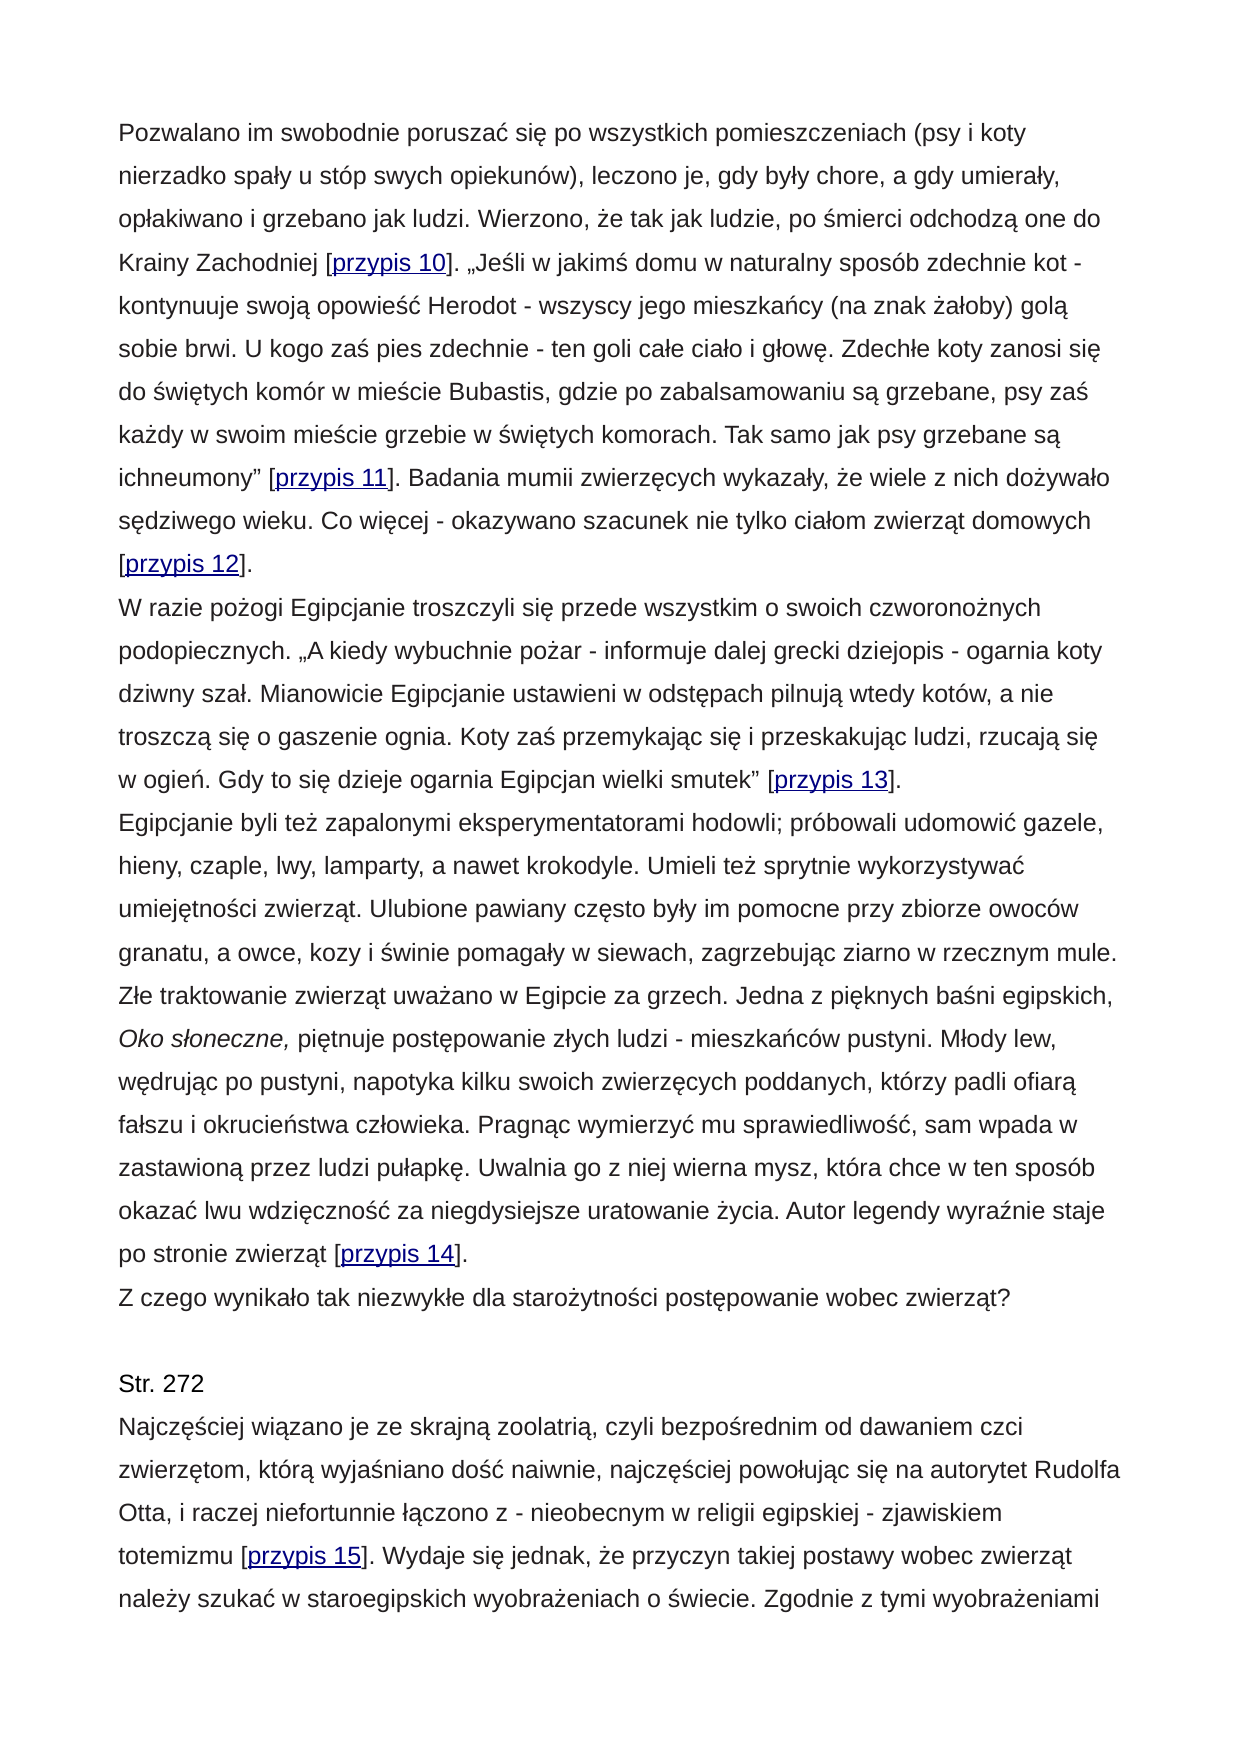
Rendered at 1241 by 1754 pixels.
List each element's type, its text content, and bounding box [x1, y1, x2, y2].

text W razie pożogi Egipcjanie troszczyli się przede wszystkim o swoich czworonożnych podopiecznych. „A kiedy wybuchnie pożar - informuje dalej grecki dziejopis - ogarnia koty dziwny szał. Mianowicie Egipcjanie ustawieni w odstępach pilnują wtedy kotów, a nie troszczą się o gaszenie ognia. Koty zaś przemykając się i przeskakując ludzi, rzucają się w ogień. Gdy to się dzieje ogarnia Egipcjan wielki smutek” [przypis 13]. [118, 592, 1122, 794]
text Pozwalano im swobodnie poruszać się po wszystkich pomieszczeniach (psy i koty nierzadko spały u stóp swych opiekunów), leczono je, gdy były chore, a gdy umierały, opłakiwano i grzebano jak ludzi. Wierzono, że tak jak ludzie, po śmierci odchodzą one do Krainy Zachodniej [przypis 10]. „Jeśli w jakimś domu w naturalny sposób zdechnie kot - kontynuuje swoją opowieść Herodot - wszyscy jego mieszkańcy (na znak żałoby) golą sobie brwi. U kogo zaś pies zdechnie - ten goli całe ciało i głowę. Zdechłe koty zanosi się do świętych komór w mieście Bubastis, gdzie po zabalsamowaniu są grzebane, psy zaś każdy w swoim mieście grzebie w świętych komorach. Tak samo jak psy grzebane są ichneumony” [przypis 11]. Badania mumii zwierzęcych wykazały, że wiele z nich dożywało sędziwego wieku. Co więcej - okazywano szacunek nie tylko ciałom zwierząt domowych [przypis 12]. [118, 118, 1122, 578]
text Egipcjanie byli też zapalonymi eksperymentatorami hodowli; próbowali udomowić gazele, hieny, czaple, lwy, lamparty, a nawet krokodyle. Umieli też sprytnie wykorzystywać umiejętności zwierząt. Ulubione pawiany często były im pomocne przy zbiorze owoców granatu, a owce, kozy i świnie pomagały w siewach, zagrzebując ziarno w rzecznym mule. [118, 808, 1122, 966]
text Z czego wynikało tak niezwykłe dla starożytności postępowanie wobec zwierząt? [118, 1282, 1122, 1311]
text Najczęściej wiązano je ze skrajną zoolatrią, czyli bezpośrednim od dawaniem czci zwierzętom, którą wyjaśniano dość naiwnie, najczęściej powołując się na autorytet Rudolfa Otta, i raczej niefortunnie łączono z - nieobecnym w religii egipskiej - zjawiskiem totemizmu [przypis 15]. Wydaje się jednak, że przyczyn takiej postawy wobec zwierząt należy szukać w staroegipskich wyobrażeniach o świecie. Zgodnie z tymi wyobrażeniami [118, 1412, 1122, 1613]
text Złe traktowanie zwierząt uważano w Egipcie za grzech. Jedna z pięknych baśni egipskich, Oko słoneczne, piętnuje postępowanie złych ludzi - mieszkańców pustyni. Młody lew, wędrując po pustyni, napotyka kilku swoich zwierzęcych poddanych, którzy padli ofiarą fałszu i okrucieństwa człowieka. Pragnąc wymierzyć mu sprawiedliwość, sam wpada w zastawioną przez ludzi pułapkę. Uwalnia go z niej wierna mysz, która chce w ten sposób okazać lwu wdzięczność za niegdysiejsze uratowanie życia. Autor legendy wyraźnie staje po stronie zwierząt [przypis 14]. [118, 981, 1122, 1268]
text Str. 272 [118, 1369, 1122, 1397]
